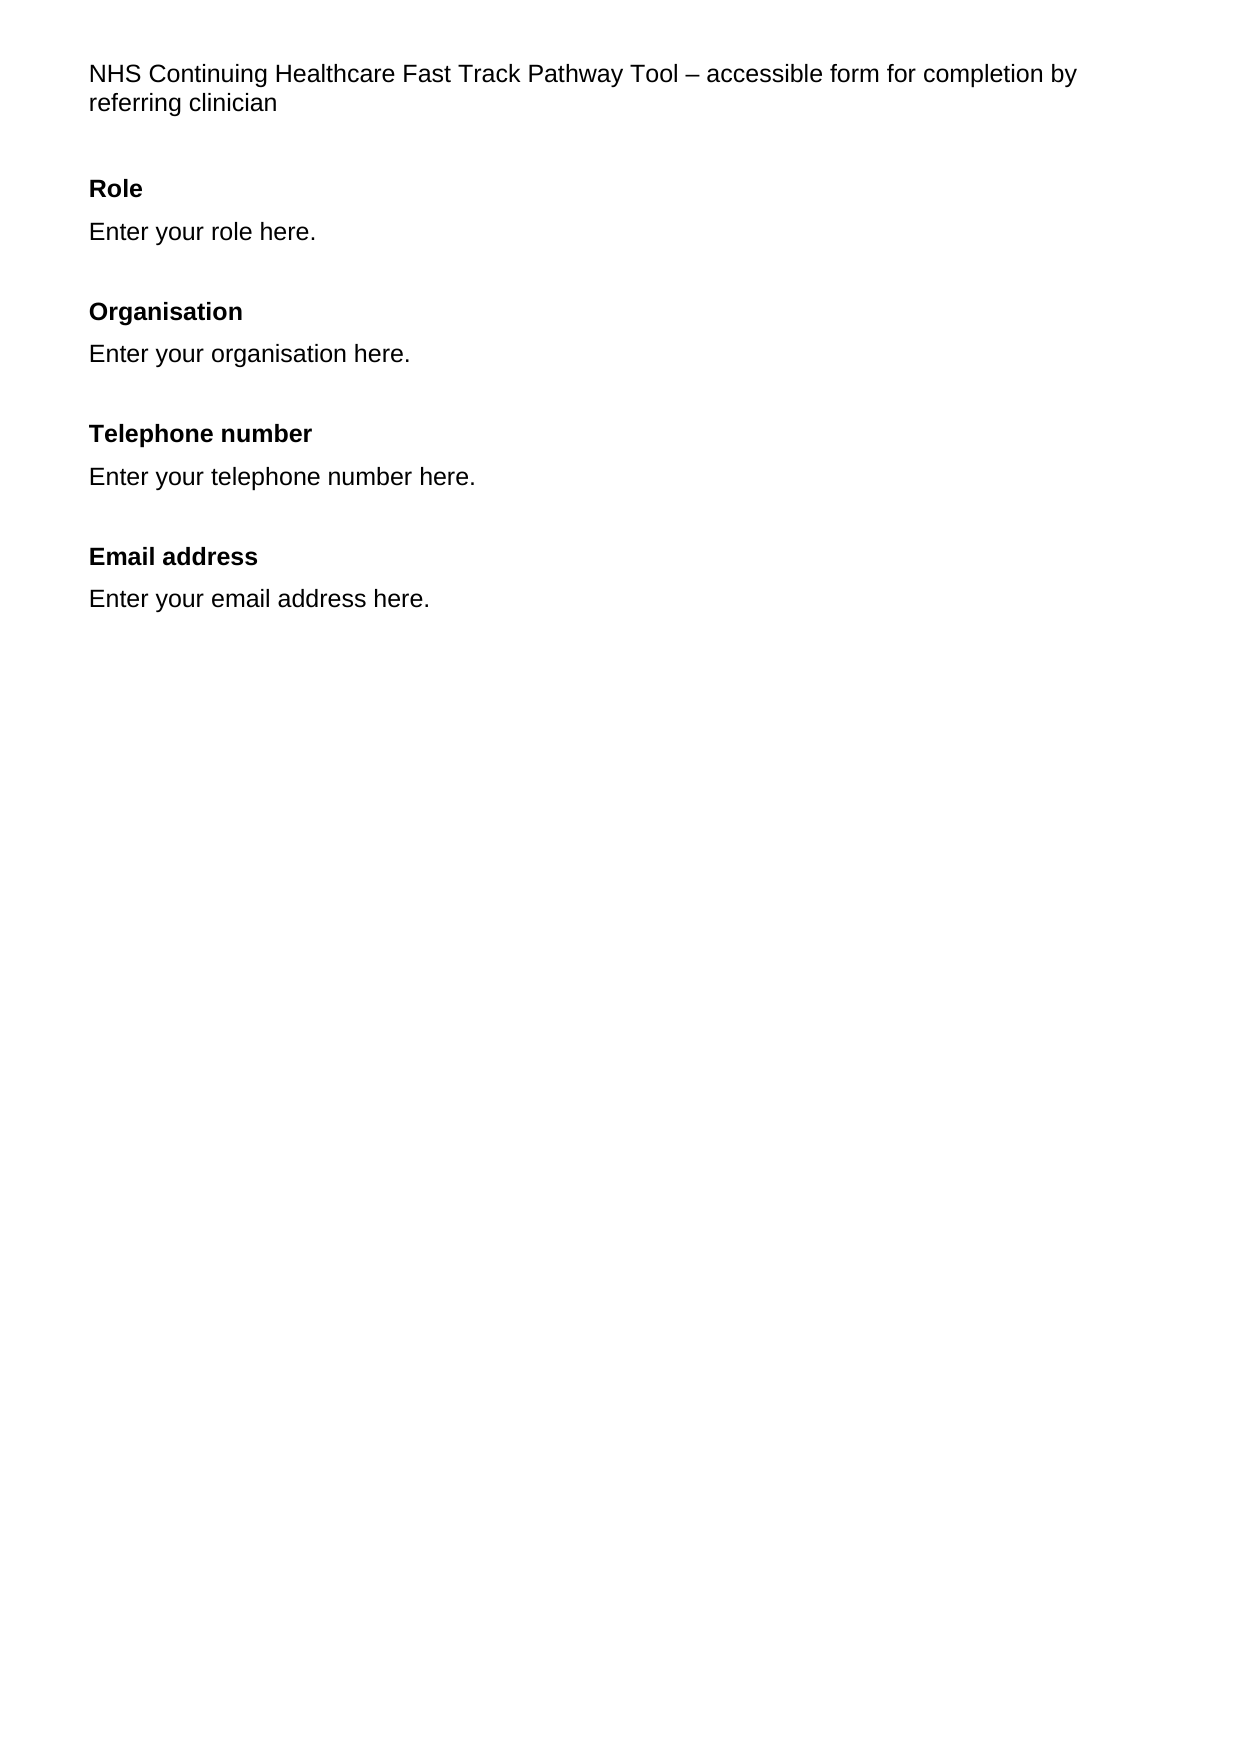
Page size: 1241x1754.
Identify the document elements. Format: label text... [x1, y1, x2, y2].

text Enter your organisation here. [89, 339, 1152, 368]
text Enter your telephone number here. [89, 462, 1152, 491]
subtitle Email address [89, 538, 1152, 572]
subtitle Organisation [89, 294, 1152, 327]
text Enter your role here. [89, 217, 1152, 246]
subtitle Telephone number [89, 416, 1152, 449]
subtitle Role [89, 171, 1152, 204]
text Enter your email address here. [89, 584, 1152, 613]
